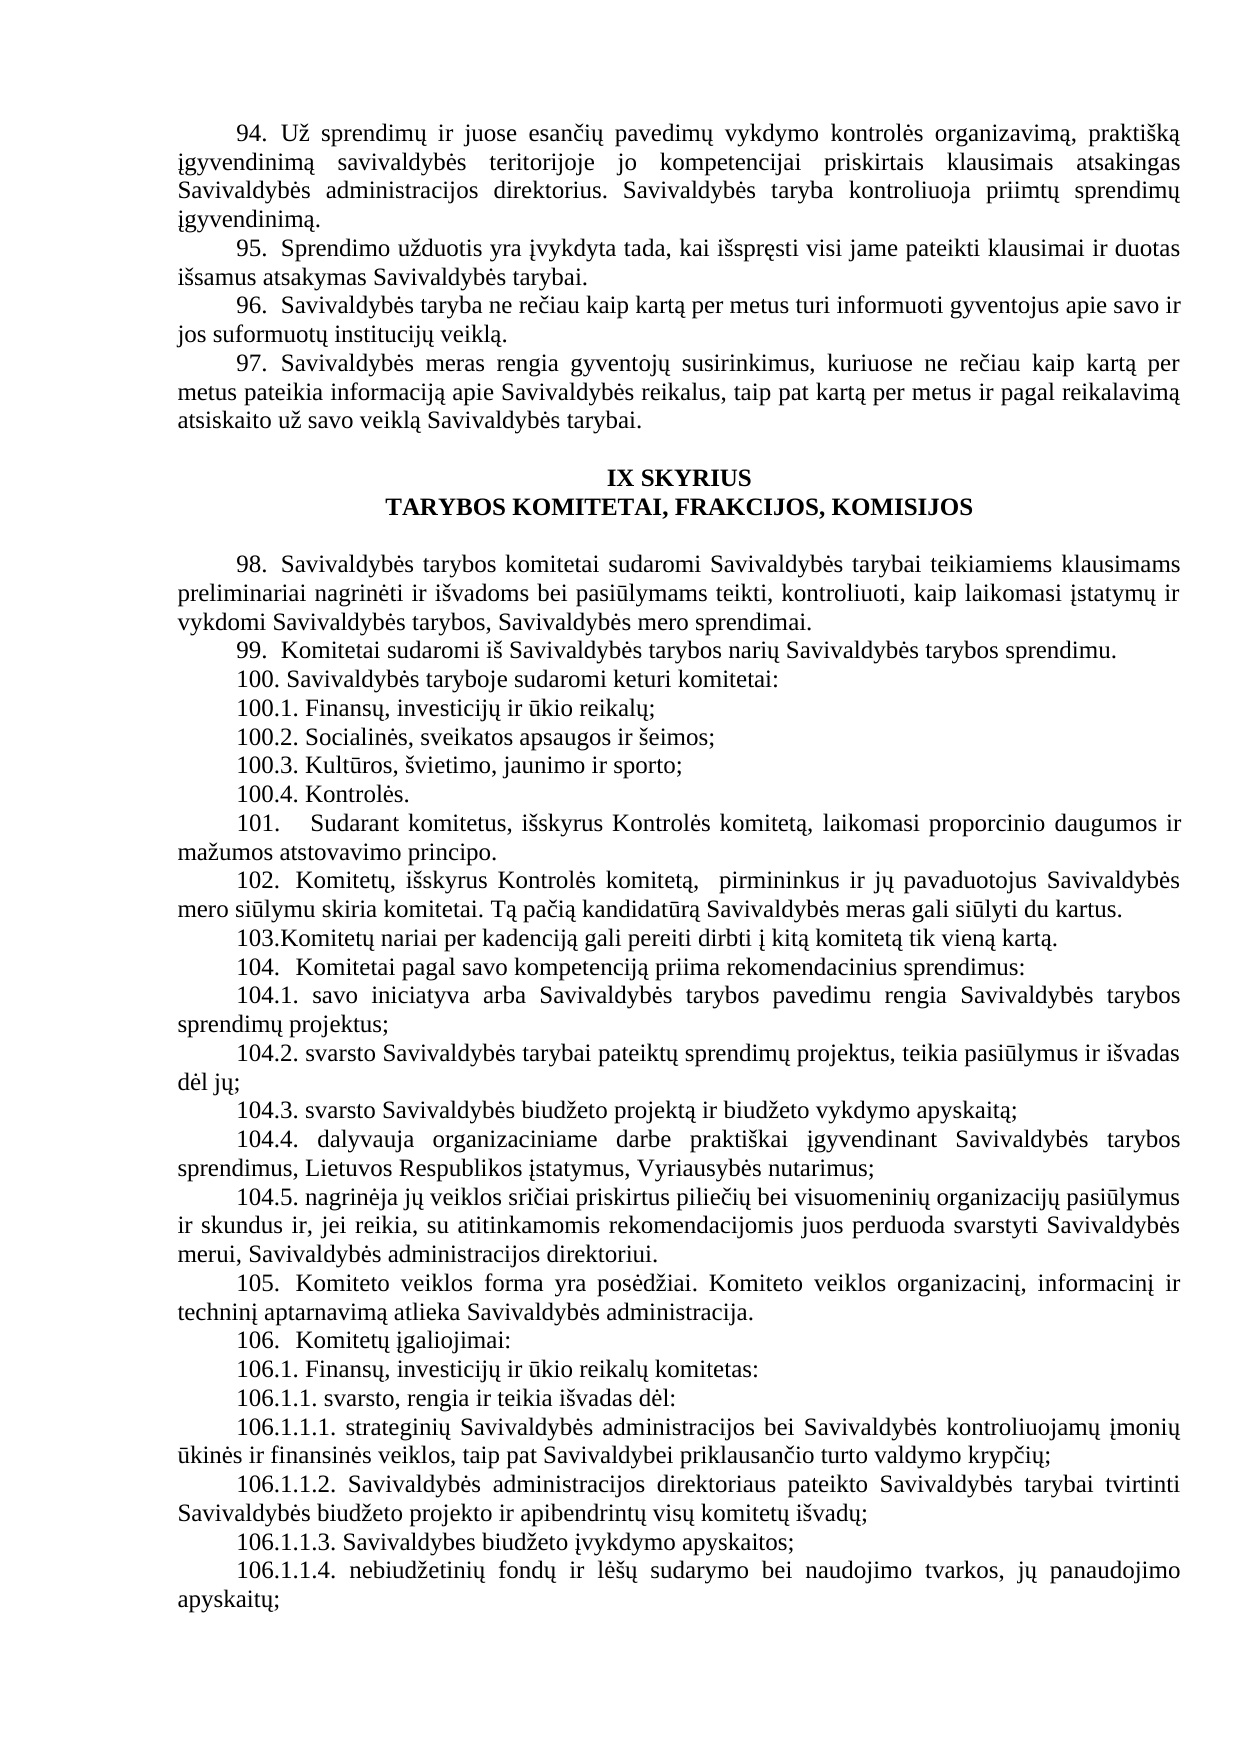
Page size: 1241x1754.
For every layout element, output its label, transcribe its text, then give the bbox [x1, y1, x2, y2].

text 100.3. Kultūros, švietimo, jaunimo ir sporto; [177, 751, 1181, 779]
text 104.1. savo iniciatyva arba Savivaldybės tarybos pavedimu rengia Savivaldybės tarybos sprendimų projektus; [177, 981, 1181, 1038]
text TARYBOS KOMITETAI, FRAKCIJOS, KOMISIJOS [177, 492, 1181, 521]
text 103. Komitetų nariai per kadenciją gali pereiti dirbti į kitą komitetą tik vieną kartą. [236, 923, 1181, 952]
text 104.3. svarsto Savivaldybės biudžeto projektą ir biudžeto vykdymo apyskaitą; [177, 1096, 1181, 1124]
text 102. Komitetų, išskyrus Kontrolės komitetą, pirmininkus ir jų pavaduotojus Savivaldybės mero siūlymu skiria komitetai. Tą pačią kandidatūrą Savivaldybės meras gali siūlyti du kartus. [177, 866, 1181, 923]
text 100.2. Socialinės, sveikatos apsaugos ir šeimos; [177, 722, 1181, 751]
text 94. Už sprendimų ir juose esančių pavedimų vykdymo kontrolės organizavimą, praktišką įgyvendinimą savivaldybės teritorijoje jo kompetencijai priskirtais klausimais atsakingas Savivaldybės administracijos direktorius. Savivaldybės taryba kontroliuoja priimtų sprendimų įgyvendinimą. [177, 118, 1181, 233]
text 99. Komitetai sudaromi iš Savivaldybės tarybos narių Savivaldybės tarybos sprendimu. [177, 636, 1181, 664]
text 106.1.1.2. Savivaldybės administracijos direktoriaus pateikto Savivaldybės tarybai tvirtinti Savivaldybės biudžeto projekto ir apibendrintų visų komitetų išvadų; [177, 1469, 1181, 1527]
text 105. Komiteto veiklos forma yra posėdžiai. Komiteto veiklos organizacinį, informacinį ir techninį aptarnavimą atlieka Savivaldybės administracija. [177, 1268, 1181, 1326]
text 95. Sprendimo užduotis yra įvykdyta tada, kai išspręsti visi jame pateikti klausimai ir duotas išsamus atsakymas Savivaldybės tarybai. [177, 233, 1181, 291]
text 104. Komitetai pagal savo kompetenciją priima rekomendacinius sprendimus: [236, 952, 1181, 981]
text 106.1.1.4. nebiudžetinių fondų ir lėšų sudarymo bei naudojimo tvarkos, jų panaudojimo apyskaitų; [177, 1556, 1181, 1613]
text 97. Savivaldybės meras rengia gyventojų susirinkimus, kuriuose ne rečiau kaip kartą per metus pateikia informaciją apie Savivaldybės reikalus, taip pat kartą per metus ir pagal reikalavimą atsiskaito už savo veiklą Savivaldybės tarybai. [177, 348, 1181, 434]
text 100. Savivaldybės taryboje sudaromi keturi komitetai: [177, 664, 1181, 693]
text 101. Sudarant komitetus, išskyrus Kontrolės komitetą, laikomasi proporcinio daugumos ir mažumos atstovavimo principo. [177, 808, 1181, 866]
text 106.1.1.3. Savivaldybes biudžeto įvykdymo apyskaitos; [236, 1527, 1181, 1556]
text 104.2. svarsto Savivaldybės tarybai pateiktų sprendimų projektus, teikia pasiūlymus ir išvadas dėl jų; [177, 1038, 1181, 1096]
text 106.1.1.1. strateginių Savivaldybės administracijos bei Savivaldybės kontroliuojamų įmonių ūkinės ir finansinės veiklos, taip pat Savivaldybei priklausančio turto valdymo krypčių; [177, 1412, 1181, 1469]
text 100.4. Kontrolės. [177, 779, 1181, 808]
text IX SKYRIUS [177, 463, 1181, 492]
text 96. Savivaldybės taryba ne rečiau kaip kartą per metus turi informuoti gyventojus apie savo ir jos suformuotų institucijų veiklą. [177, 291, 1181, 348]
text 100.1. Finansų, investicijų ir ūkio reikalų; [177, 693, 1181, 722]
text 104.5. nagrinėja jų veiklos sričiai priskirtus piliečių bei visuomeninių organizacijų pasiūlymus ir skundus ir, jei reikia, su atitinkamomis rekomendacijomis juos perduoda svarstyti Savivaldybės merui, Savivaldybės administracijos direktoriui. [177, 1182, 1181, 1268]
text 106.1.1. svarsto, rengia ir teikia išvadas dėl: [236, 1383, 1181, 1412]
text 98. Savivaldybės tarybos komitetai sudaromi Savivaldybės tarybai teikiamiems klausimams preliminariai nagrinėti ir išvadoms bei pasiūlymams teikti, kontroliuoti, kaip laikomasi įstatymų ir vykdomi Savivaldybės tarybos, Savivaldybės mero sprendimai. [177, 549, 1181, 636]
text 106. Komitetų įgaliojimai: [177, 1326, 1181, 1354]
text 104.4. dalyvauja organizaciniame darbe praktiškai įgyvendinant Savivaldybės tarybos sprendimus, Lietuvos Respublikos įstatymus, Vyriausybės nutarimus; [177, 1124, 1181, 1182]
text 106.1. Finansų, investicijų ir ūkio reikalų komitetas: [177, 1354, 1181, 1383]
